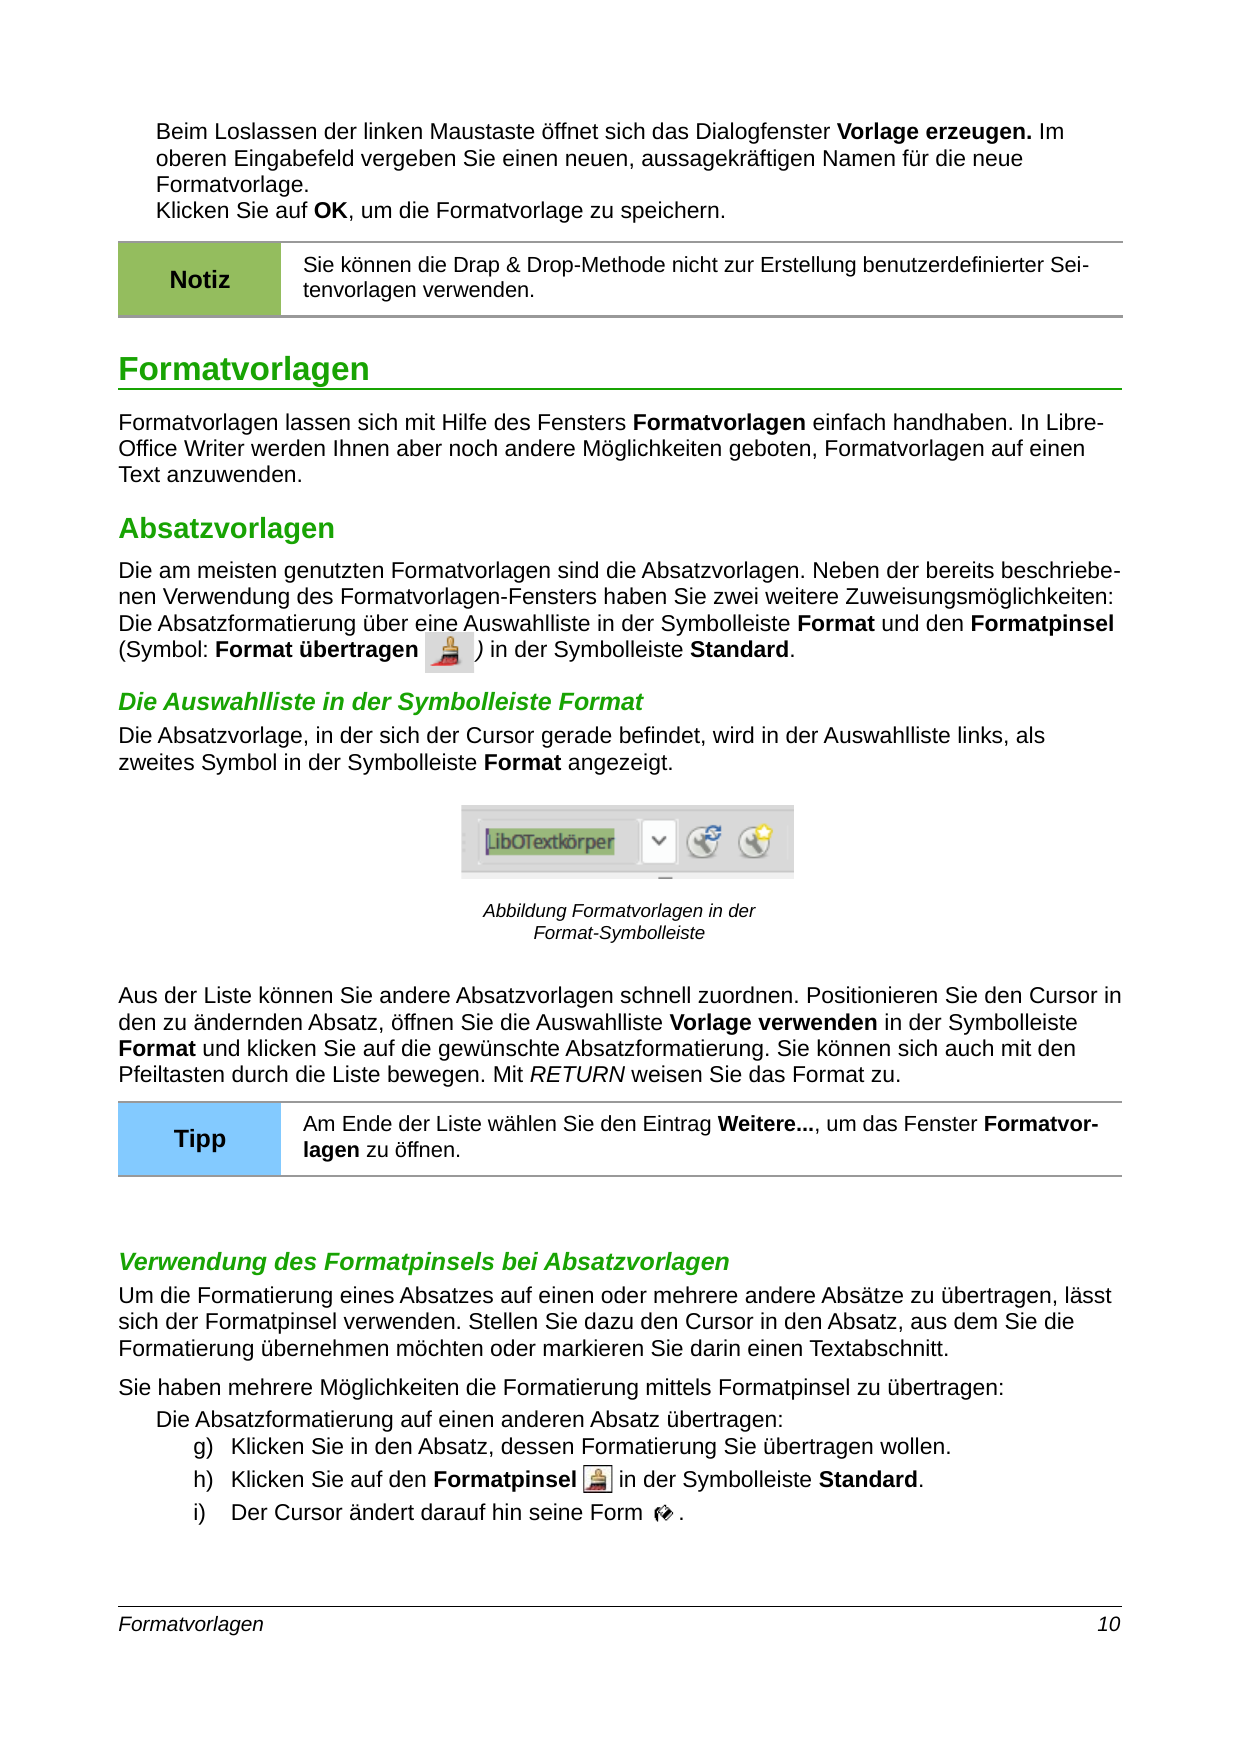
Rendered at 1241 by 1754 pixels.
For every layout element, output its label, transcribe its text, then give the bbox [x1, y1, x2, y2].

list Klicken Sie auf den Formatpinsel [193, 1465, 583, 1493]
list Sie haben mehrere Möglichkeiten die Formatierung mittels Formatpinsel zu übertragen: [118, 1373, 1122, 1400]
table_header Sie können die Drap & Drop-Methode nicht zur Erstellung benutzerdefinierter Sei­tenvorlagen verwenden. [281, 243, 1122, 315]
table_header Am Ende der Liste wählen Sie den Eintrag Weitere..., um das Fenster Formatvor­lagen zu öffnen. [281, 1103, 1122, 1175]
text Die am meisten genutzten Formatvorlagen sind die Absatzvorlagen. Neben der bereits beschriebe­nen Verwendung des Formatvorlagen-Fensters haben Sie zwei weitere Zuweisungsmöglichkeiten: Die Absatzformatierung über eine Auswahlliste in der Symbolleiste Format und den Formatpinsel (Symbol: Format übertragen ) in der Symbolleiste Standard. [118, 557, 1122, 662]
table_header Tipp [118, 1103, 281, 1175]
list Klicken Sie in den Absatz, dessen Formatierung Sie übertragen wollen. [193, 1433, 1122, 1459]
subtitle Verwendung des Formatpinsels bei Absatzvorlagen [118, 1247, 1122, 1276]
picture [461, 805, 794, 879]
picture [583, 1465, 613, 1493]
list in der Symbolleiste Standard. [613, 1465, 1122, 1493]
text Format-Symbolleiste [118, 922, 1122, 943]
text Formatvorlagen lassen sich mit Hilfe des Fensters Formatvorlagen einfach handhaben. In Libre­Office Writer werden Ihnen aber noch andere Möglichkeiten geboten, Formatvorlagen auf einen Text anzuwenden. [118, 409, 1122, 488]
table_header Notiz [118, 243, 281, 315]
list Der Cursor ändert darauf hin seine Form . [193, 1499, 1122, 1526]
text Klicken Sie auf OK, um die Formatvorlage zu speichern. [156, 197, 1122, 223]
picture [425, 632, 475, 673]
text Die Absatzformatierung auf einen anderen Absatz übertragen: [156, 1406, 1122, 1433]
subtitle Absatzvorlagen [118, 511, 1122, 544]
subtitle Die Auswahlliste in der Symbolleiste Format [118, 687, 1122, 716]
text Die Absatzvorlage, in der sich der Cursor gerade befindet, wird in der Auswahlliste links, als zweites Symbol in der Symbolleiste Format angezeigt. [118, 722, 1122, 775]
text Um die Formatierung eines Absatzes auf einen oder mehrere andere Absätze zu übertragen, lässt sich der Formatpinsel verwenden. Stellen Sie dazu den Cursor in den Absatz, aus dem Sie die Formatierung übernehmen möchten oder markieren Sie darin einen Textabschnitt. [118, 1282, 1122, 1361]
subtitle Formatvorlagen [118, 349, 1122, 388]
text Aus der Liste können Sie andere Absatzvorlagen schnell zuordnen. Positionieren Sie den Cursor in den zu ändernden Absatz, öffnen Sie die Auswahlliste Vorlage verwenden in der Symbolleiste Format und klicken Sie auf die gewünschte Absatzformatierung. Sie können sich auch mit den Pfeiltasten durch die Liste bewegen. Mit RETURN weisen Sie das Format zu. [118, 982, 1122, 1087]
text Abbildung Formatvorlagen in der [118, 900, 1122, 922]
text Beim Loslassen der linken Maustaste öffnet sich das Dialogfenster Vorlage erzeugen. Im oberen Eingabefeld vergeben Sie einen neuen, aussagekräftigen Namen für die neue Formatvorlage. [156, 118, 1122, 197]
picture [649, 1500, 678, 1526]
